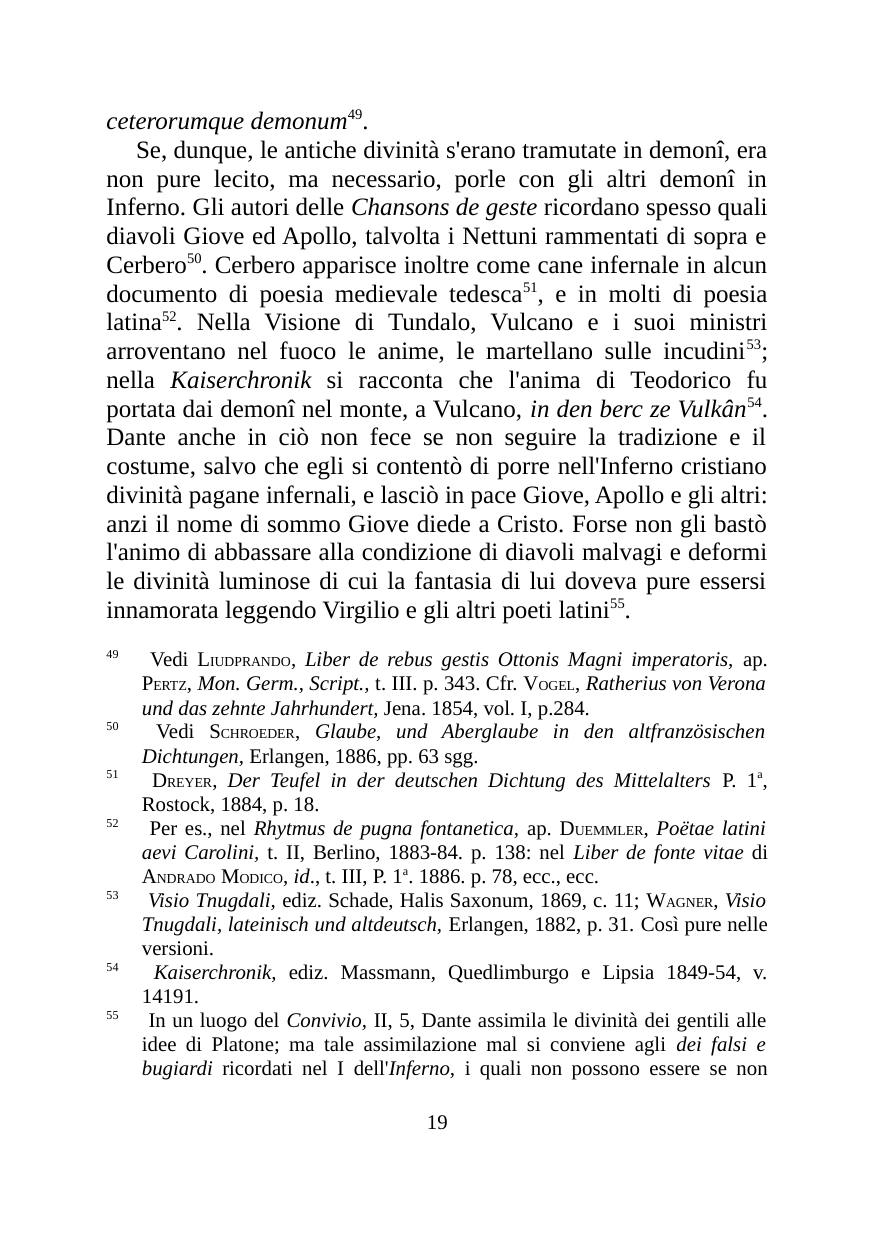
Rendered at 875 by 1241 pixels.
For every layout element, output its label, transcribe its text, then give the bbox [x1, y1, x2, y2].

text Visio Tnugdali, ediz. Schade, Halis Saxonum, 1869, c. 11; Wagner, Visio Tnugdali, lateinisch und altdeutsch, Erlangen, 1882, p. 31. Così pure nelle versioni. [106, 888, 768, 960]
text Se, dunque, le antiche divinità s'erano tramutate in demonî, era non pure lecito, ma necessario, porle con gli altri demonî in Inferno. Gli autori delle Chansons de geste ricordano spesso quali diavoli Giove ed Apollo, talvolta i Nettuni rammentati di sopra e Cerbero. Cerbero apparisce inoltre come cane infernale in alcun documento di poesia medievale tedesca, e in molti di poesia latina. Nella Visione di Tundalo, Vulcano e i suoi ministri arroventano nel fuoco le anime, le martellano sulle incudini; nella Kaiserchronik si racconta che l'anima di Teodorico fu portata dai demonî nel monte, a Vulcano, in den berc ze Vulkân. Dante anche in ciò non fece se non seguire la tradizione e il costume, salvo che egli si contentò di porre nell'Inferno cristiano divinità pagane infernali, e lasciò in pace Giove, Apollo e gli altri: anzi il nome di sommo Giove diede a Cristo. Forse non gli bastò l'animo di abbassare alla condizione di diavoli malvagi e deformi le divinità luminose di cui la fantasia di lui doveva pure essersi innamorata leggendo Virgilio e gli altri poeti latini. [106, 135, 768, 624]
text Vedi Liudprando, Liber de rebus gestis Ottonis Magni imperatoris, ap. Pertz, Mon. Germ., Script., t. III. p. 343. Cfr. Vogel, Ratherius von Verona und das zehnte Jahrhundert, Jena. 1854, vol. I, p.284. [106, 647, 768, 719]
text In un luogo del Convivio, II, 5, Dante assimila le divinità dei gentili alle idee di Platone; ma tale assimilazione mal si conviene agli dei falsi e bugiardi ricordati nel I dell'Inferno, i quali non possono essere se non [106, 1008, 768, 1080]
text ceterorumque demonum. [106, 106, 768, 135]
text Per es., nel Rhytmus de pugna fontanetica, ap. Duemmler, Poëtae latini aevi Carolini, t. II, Berlino, 1883-84. p. 138: nel Liber de fonte vitae di Andrado Modico, id., t. III, P. 1a. 1886. p. 78, ecc., ecc. [106, 816, 768, 888]
text Kaiserchronik, ediz. Massmann, Quedlimburgo e Lipsia 1849-54, v. 14191. [106, 960, 768, 1008]
text Dreyer, Der Teufel in der deutschen Dichtung des Mittelalters P. 1a, Rostock, 1884, p. 18. [106, 768, 768, 816]
text Vedi Schroeder, Glaube, und Aberglaube in den altfranzösischen Dichtungen, Erlangen, 1886, pp. 63 sgg. [106, 719, 768, 768]
